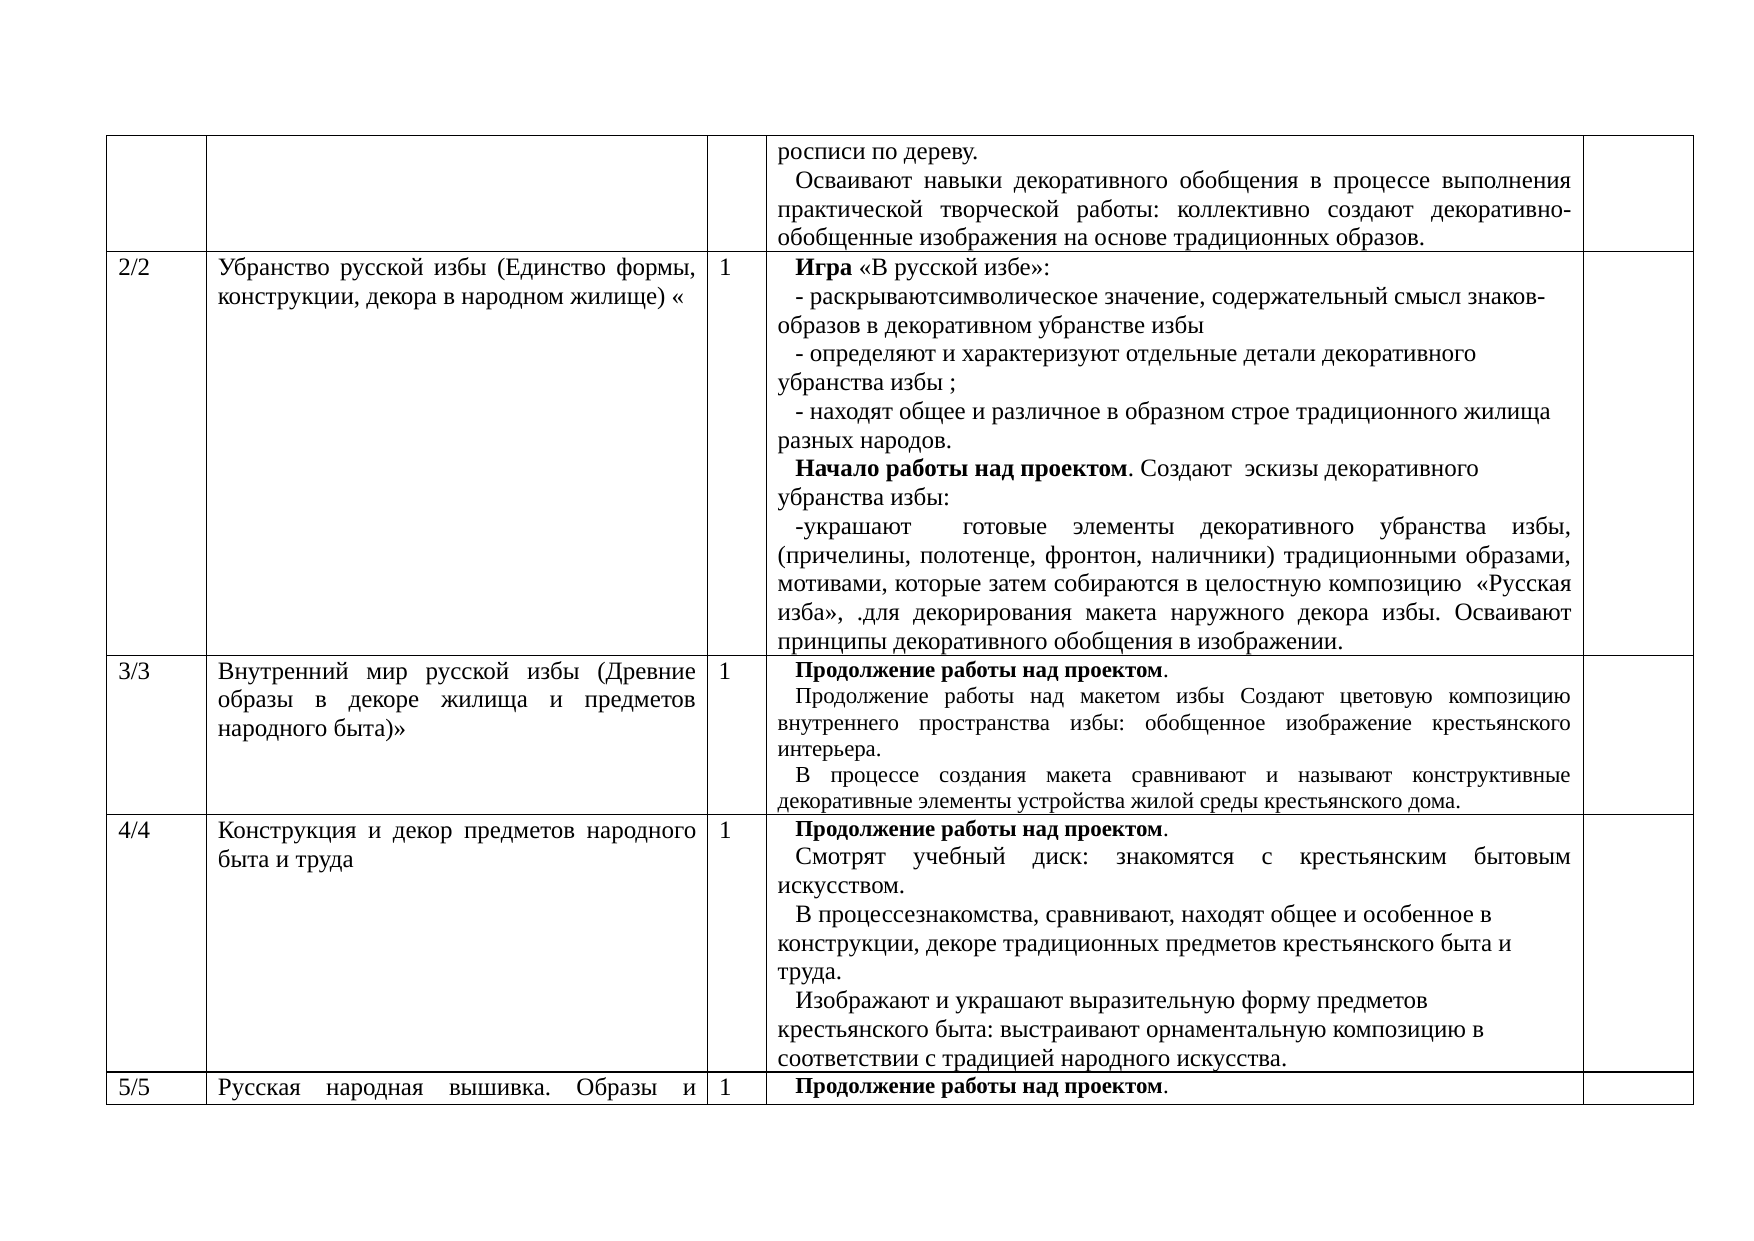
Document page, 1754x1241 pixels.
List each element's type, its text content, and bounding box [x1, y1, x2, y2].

table_cell Внутренний мир русской избы (Древние образы в декоре жилища и предметов народного быта)» [207, 656, 707, 814]
table_cell [1584, 136, 1693, 251]
table_cell Игра «В русской избе»: - раскрываютсимволическое значение, содержательный смысл знаков-образов в декоративном убранстве избы - определяют и характеризуют отдельные детали декоративного убранства избы ; - находят общее и различное в образном строе традиционного жилища разных народов. Начало работы над проектом. Создают эскизы декоративного убранства избы: -украшают готовые элементы декоративного убранства избы, (причелины, полотенце, фронтон, наличники) традиционными образами, мотивами, которые затем собираются в целостную композицию «Русская изба», .для декорирования макета наружного декора избы. Осваивают принципы декоративного обобщения в изображении. [767, 252, 1583, 655]
table_cell Продолжение работы над проектом. [767, 1073, 1583, 1104]
table_cell 5/5 [107, 1073, 206, 1104]
table_cell Продолжение работы над проектом. Смотрят учебный диск: знакомятся с крестьянским бытовым искусством. В процессезнакомства, сравнивают, находят общее и особенное в конструкции, декоре традиционных предметов крестьянского быта и труда. Изображают и украшают выразительную форму предметов крестьянского быта: выстраивают орнаментальную композицию в соответствии с традицией народного искусства. [767, 815, 1583, 1071]
table_cell 1 [708, 252, 766, 655]
table_cell Убранство русской избы (Единство формы, конструкции, декора в народном жилище) « [207, 252, 707, 655]
table_cell [207, 136, 707, 251]
table_cell [1584, 1073, 1693, 1104]
table_cell [107, 136, 206, 251]
table_cell [1584, 656, 1693, 814]
table_cell Русская народная вышивка. Образы и [207, 1073, 707, 1104]
table_cell [708, 136, 766, 251]
table_cell 2/2 [107, 252, 206, 655]
table_cell [1584, 252, 1693, 655]
table_cell 4/4 [107, 815, 206, 1071]
table_cell 1 [708, 815, 766, 1071]
table_cell [1584, 815, 1693, 1071]
table_cell 1 [708, 656, 766, 814]
table_cell 1 [708, 1073, 766, 1104]
table_cell 3/3 [107, 656, 206, 814]
table_cell Продолжение работы над проектом. Продолжение работы над макетом избы Создают цветовую композицию внутреннего пространства избы: обобщенное изображение крестьянского интерьера. В процессе создания макета сравнивают и называют конструктивные декоративные элементы устройства жилой среды крестьянского дома. [767, 656, 1583, 814]
table_cell росписи по дереву. Осваивают навыки декоративного обобщения в процессе выполнения практической творческой работы: коллективно создают декоративно-обобщенные изображения на основе традиционных образов. [767, 136, 1583, 251]
table_cell Конструкция и декор предметов народного быта и труда [207, 815, 707, 1071]
